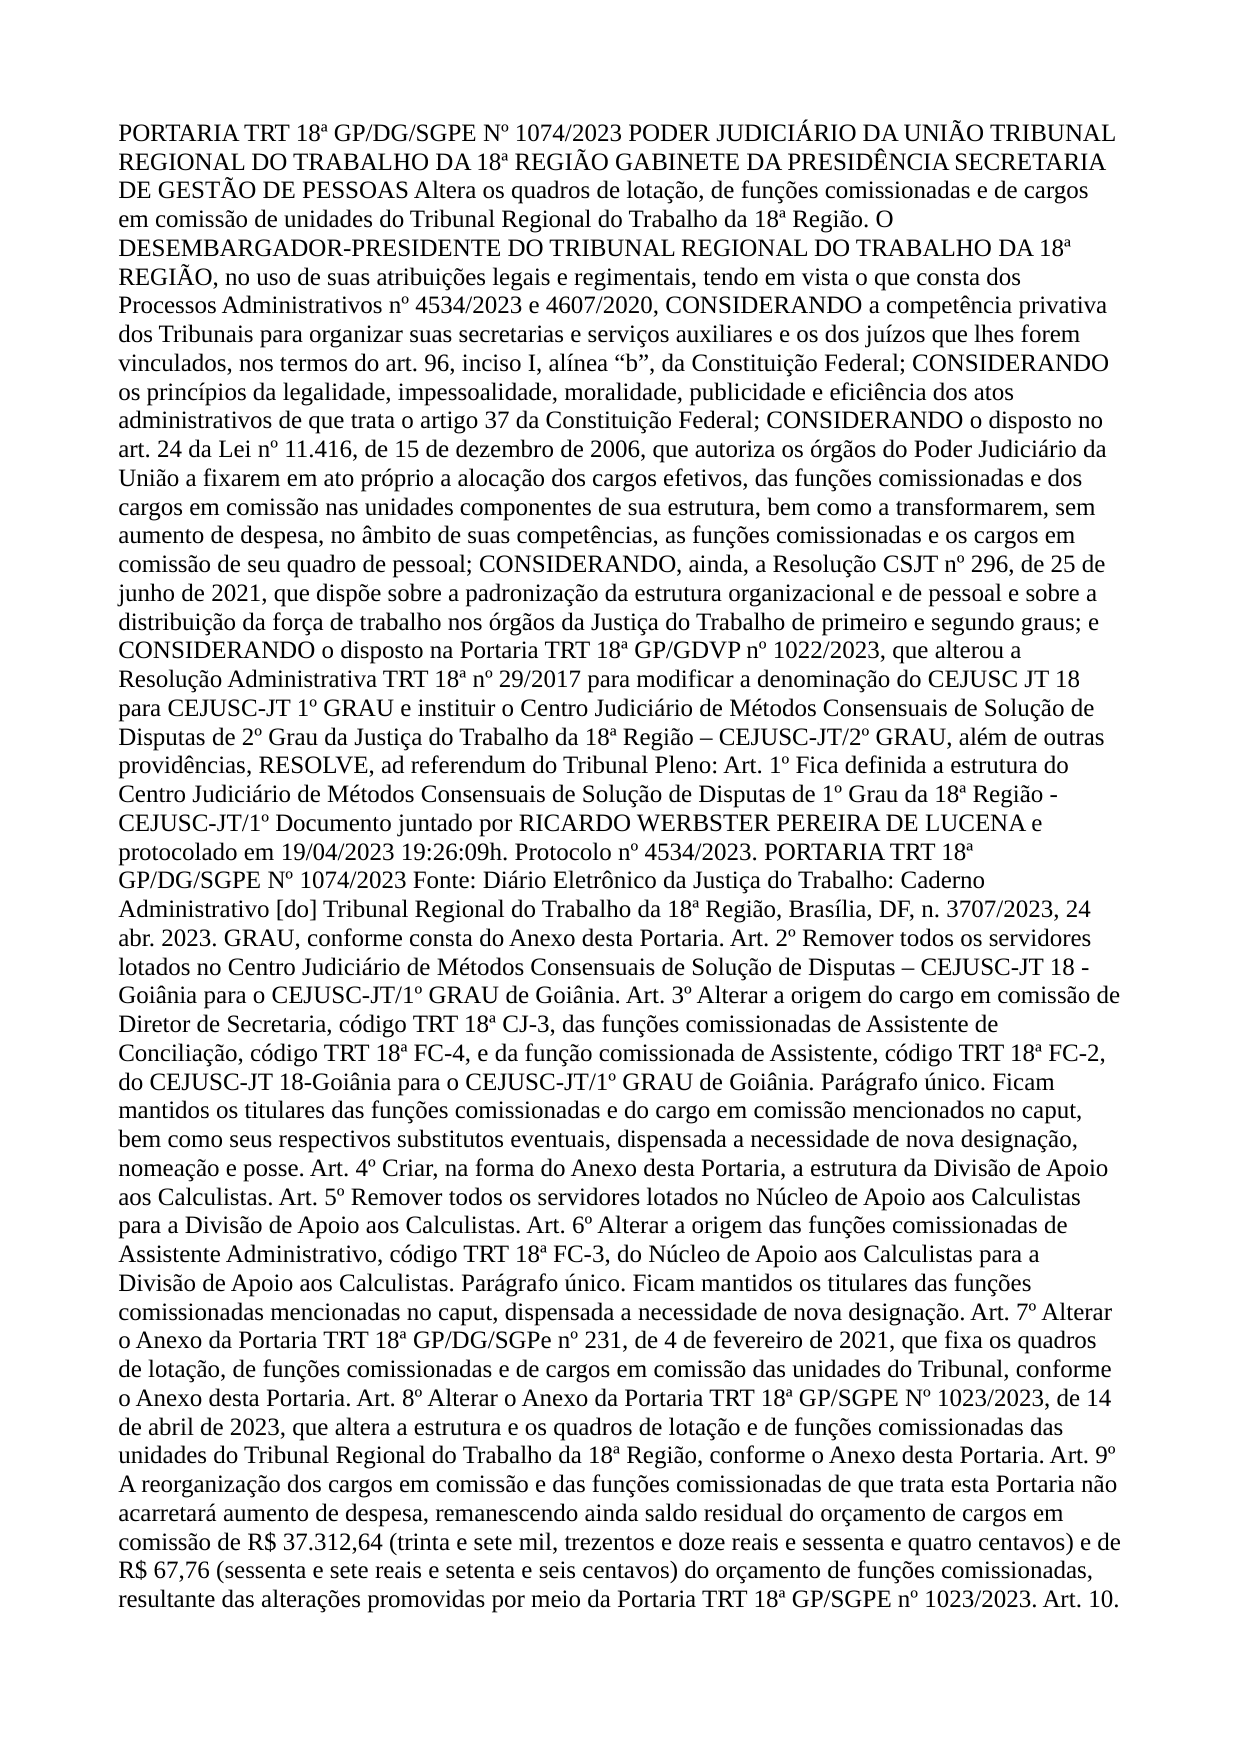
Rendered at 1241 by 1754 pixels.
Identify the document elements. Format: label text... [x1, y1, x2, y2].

text PORTARIA TRT 18ª GP/DG/SGPE Nº 1074/2023 PODER JUDICIÁRIO DA UNIÃO TRIBUNAL REGIONAL DO TRABALHO DA 18ª REGIÃO GABINETE DA PRESIDÊNCIA SECRETARIA DE GESTÃO DE PESSOAS Altera os quadros de lotação, de funções comissionadas e de cargos em comissão de unidades do Tribunal Regional do Trabalho da 18ª Região. O DESEMBARGADOR-PRESIDENTE DO TRIBUNAL REGIONAL DO TRABALHO DA 18ª REGIÃO, no uso de suas atribuições legais e regimentais, tendo em vista o que consta dos Processos Administrativos nº 4534/2023 e 4607/2020, CONSIDERANDO a competência privativa dos Tribunais para organizar suas secretarias e serviços auxiliares e os dos juízos que lhes forem vinculados, nos termos do art. 96, inciso I, alínea “b”, da Constituição Federal; CONSIDERANDO os princípios da legalidade, impessoalidade, moralidade, publicidade e eficiência dos atos administrativos de que trata o artigo 37 da Constituição Federal; CONSIDERANDO o disposto no art. 24 da Lei nº 11.416, de 15 de dezembro de 2006, que autoriza os órgãos do Poder Judiciário da União a fixarem em ato próprio a alocação dos cargos efetivos, das funções comissionadas e dos cargos em comissão nas unidades componentes de sua estrutura, bem como a transformarem, sem aumento de despesa, no âmbito de suas competências, as funções comissionadas e os cargos em comissão de seu quadro de pessoal; CONSIDERANDO, ainda, a Resolução CSJT nº 296, de 25 de junho de 2021, que dispõe sobre a padronização da estrutura organizacional e de pessoal e sobre a distribuição da força de trabalho nos órgãos da Justiça do Trabalho de primeiro e segundo graus; e CONSIDERANDO o disposto na Portaria TRT 18ª GP/GDVP nº 1022/2023, que alterou a Resolução Administrativa TRT 18ª nº 29/2017 para modificar a denominação do CEJUSC JT 18 para CEJUSC-JT 1º GRAU e instituir o Centro Judiciário de Métodos Consensuais de Solução de Disputas de 2º Grau da Justiça do Trabalho da 18ª Região – CEJUSC-JT/2º GRAU, além de outras providências, RESOLVE, ad referendum do Tribunal Pleno: Art. 1º Fica definida a estrutura do Centro Judiciário de Métodos Consensuais de Solução de Disputas de 1º Grau da 18ª Região - CEJUSC-JT/1º Documento juntado por RICARDO WERBSTER PEREIRA DE LUCENA e protocolado em 19/04/2023 19:26:09h. Protocolo nº 4534/2023. PORTARIA TRT 18ª GP/DG/SGPE Nº 1074/2023 Fonte: Diário Eletrônico da Justiça do Trabalho: Caderno Administrativo [do] Tribunal Regional do Trabalho da 18ª Região, Brasília, DF, n. 3707/2023, 24 abr. 2023. GRAU, conforme consta do Anexo desta Portaria. Art. 2º Remover todos os servidores lotados no Centro Judiciário de Métodos Consensuais de Solução de Disputas – CEJUSC-JT 18 - Goiânia para o CEJUSC-JT/1º GRAU de Goiânia. Art. 3º Alterar a origem do cargo em comissão de Diretor de Secretaria, código TRT 18ª CJ-3, das funções comissionadas de Assistente de Conciliação, código TRT 18ª FC-4, e da função comissionada de Assistente, código TRT 18ª FC-2, do CEJUSC-JT 18-Goiânia para o CEJUSC-JT/1º GRAU de Goiânia. Parágrafo único. Ficam mantidos os titulares das funções comissionadas e do cargo em comissão mencionados no caput, bem como seus respectivos substitutos eventuais, dispensada a necessidade de nova designação, nomeação e posse. Art. 4º Criar, na forma do Anexo desta Portaria, a estrutura da Divisão de Apoio aos Calculistas. Art. 5º Remover todos os servidores lotados no Núcleo de Apoio aos Calculistas para a Divisão de Apoio aos Calculistas. Art. 6º Alterar a origem das funções comissionadas de Assistente Administrativo, código TRT 18ª FC-3, do Núcleo de Apoio aos Calculistas para a Divisão de Apoio aos Calculistas. Parágrafo único. Ficam mantidos os titulares das funções comissionadas mencionadas no caput, dispensada a necessidade de nova designação. Art. 7º Alterar o Anexo da Portaria TRT 18ª GP/DG/SGPe nº 231, de 4 de fevereiro de 2021, que fixa os quadros de lotação, de funções comissionadas e de cargos em comissão das unidades do Tribunal, conforme o Anexo desta Portaria. Art. 8º Alterar o Anexo da Portaria TRT 18ª GP/SGPE Nº 1023/2023, de 14 de abril de 2023, que altera a estrutura e os quadros de lotação e de funções comissionadas das unidades do Tribunal Regional do Trabalho da 18ª Região, conforme o Anexo desta Portaria. Art. 9º A reorganização dos cargos em comissão e das funções comissionadas de que trata esta Portaria não acarretará aumento de despesa, remanescendo ainda saldo residual do orçamento de cargos em comissão de R$ 37.312,64 (trinta e sete mil, trezentos e doze reais e sessenta e quatro centavos) e de R$ 67,76 (sessenta e sete reais e setenta e seis centavos) do orçamento de funções comissionadas, resultante das alterações promovidas por meio da Portaria TRT 18ª GP/SGPE nº 1023/2023. Art. 10. [118, 118, 1122, 1613]
